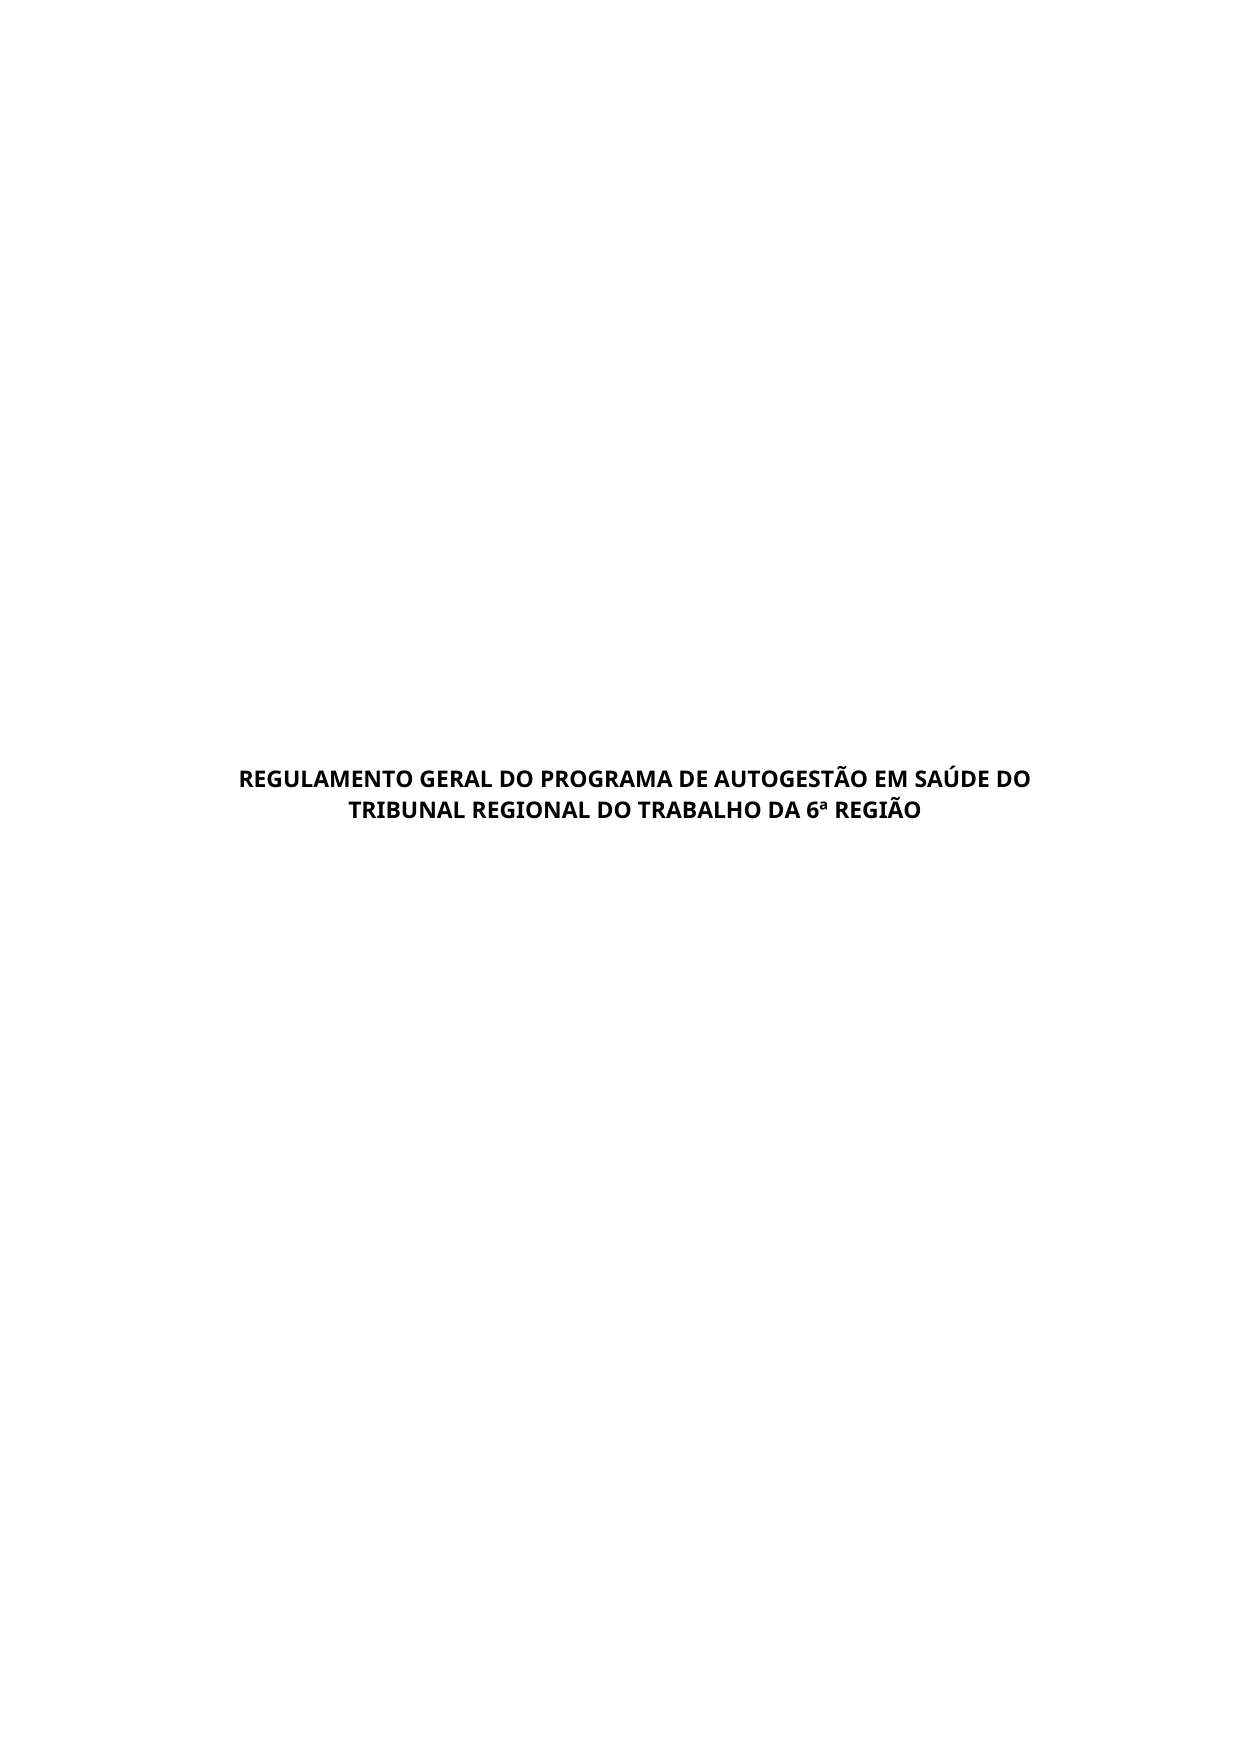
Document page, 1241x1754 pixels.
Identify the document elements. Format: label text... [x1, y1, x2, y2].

text REGULAMENTO GERAL DO PROGRAMA DE AUTOGESTÃO EM SAÚDE DO TRIBUNAL REGIONAL DO TRABALHO DA 6ª REGIÃO [177, 762, 1092, 825]
